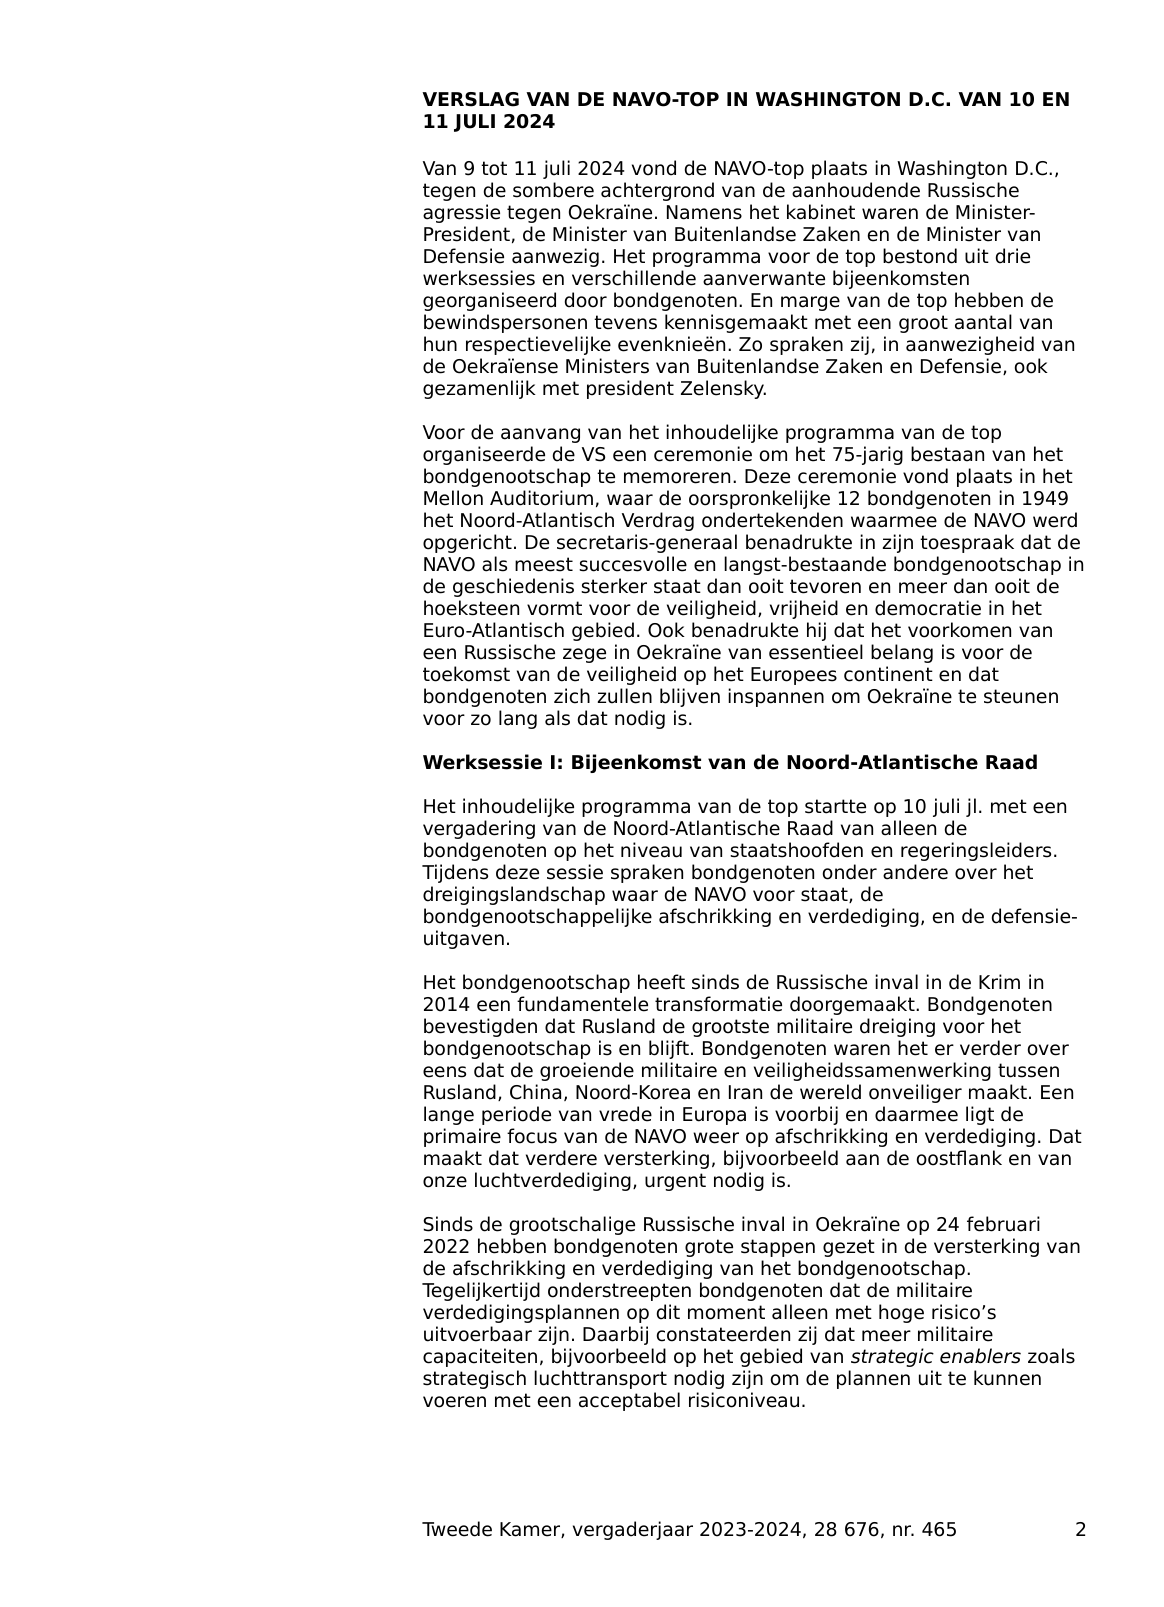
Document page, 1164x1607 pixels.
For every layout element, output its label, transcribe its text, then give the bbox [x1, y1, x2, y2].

text Het bondgenootschap heeft sinds de Russische inval in de Krim in 2014 een fundamentele transformatie doorgemaakt. Bondgenoten bevestigden dat Rusland de grootste militaire dreiging voor het bondgenootschap is en blijft. Bondgenoten waren het er verder over eens dat de groeiende militaire en veiligheidssamenwerking tussen Rusland, China, Noord-Korea en Iran de wereld onveiliger maakt. Een lange periode van vrede in Europa is voorbij en daarmee ligt de primaire focus van de NAVO weer op afschrikking en verdediging. Dat maakt dat verdere versterking, bijvoorbeeld aan de oostflank en van onze luchtverdediging, urgent nodig is. [422, 972, 1087, 1192]
subtitle VERSLAG VAN DE NAVO-TOP IN WASHINGTON D.C. VAN 10 EN 11 JULI 2024 [422, 89, 1087, 133]
text Van 9 tot 11 juli 2024 vond de NAVO-top plaats in Washington D.C., tegen de sombere achtergrond van de aanhoudende Russische agressie tegen Oekraïne. Namens het kabinet waren de Minister-President, de Minister van Buitenlandse Zaken en de Minister van Defensie aanwezig. Het programma voor de top bestond uit drie werksessies en verschillende aanverwante bijeenkomsten georganiseerd door bondgenoten. En marge van de top hebben de bewindspersonen tevens kennisgemaakt met een groot aantal van hun respectievelijke evenknieën. Zo spraken zij, in aanwezigheid van de Oekraïense Ministers van Buitenlandse Zaken en Defensie, ook gezamenlijk met president Zelensky. [422, 158, 1087, 400]
text Sinds de grootschalige Russische inval in Oekraïne op 24 februari 2022 hebben bondgenoten grote stappen gezet in de versterking van de afschrikking en verdediging van het bondgenootschap. Tegelijkertijd onderstreepten bondgenoten dat de militaire verdedigingsplannen op dit moment alleen met hoge risico’s uitvoerbaar zijn. Daarbij constateerden zij dat meer militaire capaciteiten, bijvoorbeeld op het gebied van strategic enablers zoals strategisch luchttransport nodig zijn om de plannen uit te kunnen voeren met een acceptabel risiconiveau. [422, 1214, 1087, 1412]
text Voor de aanvang van het inhoudelijke programma van de top organiseerde de VS een ceremonie om het 75-jarig bestaan van het bondgenootschap te memoreren. Deze ceremonie vond plaats in het Mellon Auditorium, waar de oorspronkelijke 12 bondgenoten in 1949 het Noord-Atlantisch Verdrag ondertekenden waarmee de NAVO werd opgericht. De secretaris-generaal benadrukte in zijn toespraak dat de NAVO als meest succesvolle en langst-bestaande bondgenootschap in de geschiedenis sterker staat dan ooit tevoren en meer dan ooit de hoeksteen vormt voor de veiligheid, vrijheid en democratie in het Euro-Atlantisch gebied. Ook benadrukte hij dat het voorkomen van een Russische zege in Oekraïne van essentieel belang is voor de toekomst van de veiligheid op het Europees continent en dat bondgenoten zich zullen blijven inspannen om Oekraïne te steunen voor zo lang als dat nodig is. [422, 422, 1087, 730]
text Het inhoudelijke programma van de top startte op 10 juli jl. met een vergadering van de Noord-Atlantische Raad van alleen de bondgenoten op het niveau van staatshoofden en regeringsleiders. Tijdens deze sessie spraken bondgenoten onder andere over het dreigingslandschap waar de NAVO voor staat, de bondgenootschappelijke afschrikking en verdediging, en de defensie-uitgaven. [422, 796, 1087, 950]
subtitle Werksessie I: Bijeenkomst van de Noord-Atlantische Raad [422, 752, 1087, 774]
